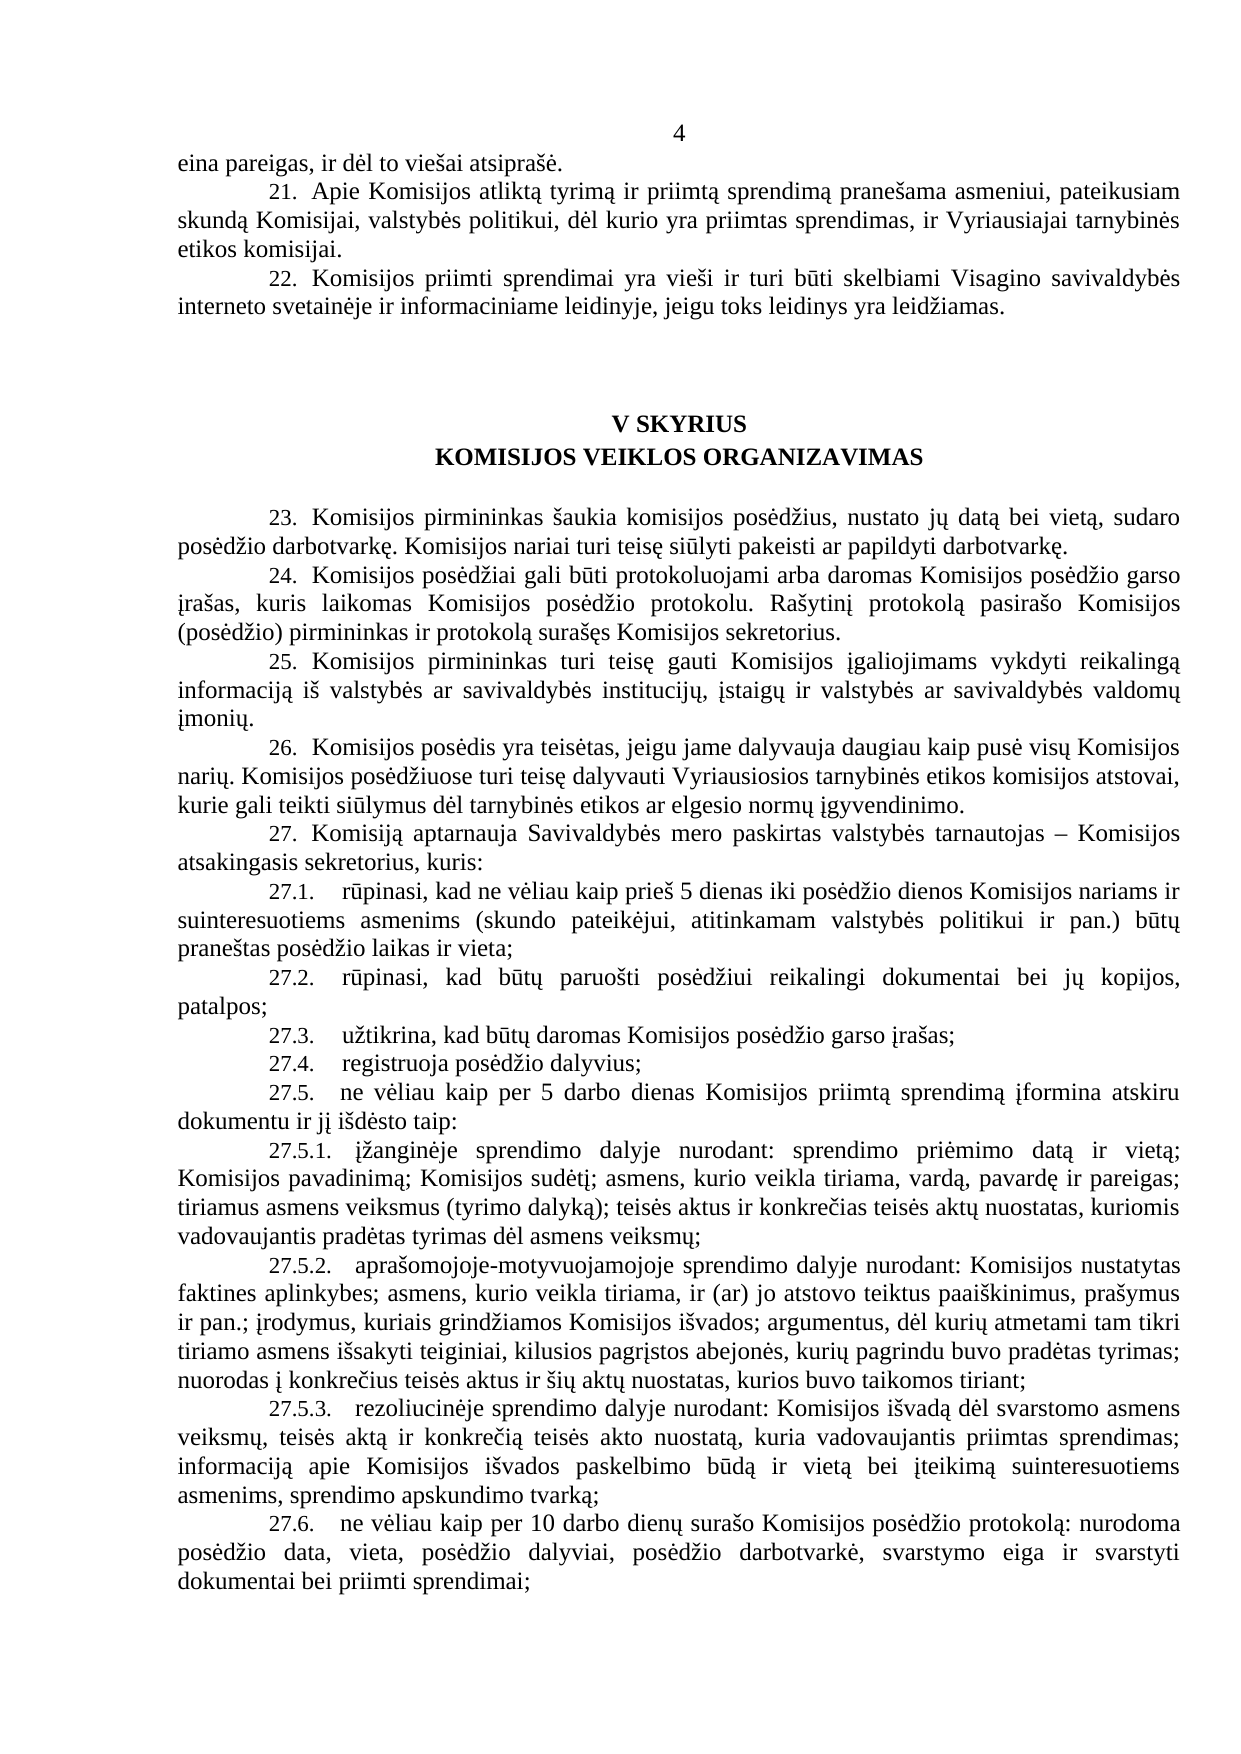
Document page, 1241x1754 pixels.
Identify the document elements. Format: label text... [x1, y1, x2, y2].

text 27.4. registruoja posėdžio dalyvius; [177, 1048, 1181, 1077]
text 21. Apie Komisijos atliktą tyrimą ir priimtą sprendimą pranešama asmeniui, pateikusiam skundą Komisijai, valstybės politikui, dėl kurio yra priimtas sprendimas, ir Vyriausiajai tarnybinės etikos komisijai. [177, 176, 1181, 263]
text 27.5.1. įžanginėje sprendimo dalyje nurodant: sprendimo priėmimo datą ir vietą; Komisijos pavadinimą; Komisijos sudėtį; asmens, kurio veikla tiriama, vardą, pavardę ir pareigas; tiriamus asmens veiksmus (tyrimo dalyką); teisės aktus ir konkrečias teisės aktų nuostatas, kuriomis vadovaujantis pradėtas tyrimas dėl asmens veiksmų; [177, 1135, 1181, 1250]
text 27.3. užtikrina, kad būtų daromas Komisijos posėdžio garso įrašas; [177, 1020, 1181, 1048]
text 22. Komisijos priimti sprendimai yra vieši ir turi būti skelbiami Visagino savivaldybės interneto svetainėje ir informaciniame leidinyje, jeigu toks leidinys yra leidžiamas. [177, 263, 1181, 320]
text V SKYRIUS [177, 409, 1181, 437]
text 27.2. rūpinasi, kad būtų paruošti posėdžiui reikalingi dokumentai bei jų kopijos, patalpos; [177, 962, 1181, 1020]
text 24. Komisijos posėdžiai gali būti protokoluojami arba daromas Komisijos posėdžio garso įrašas, kuris laikomas Komisijos posėdžio protokolu. Rašytinį protokolą pasirašo Komisijos (posėdžio) pirmininkas ir protokolą surašęs Komisijos sekretorius. [177, 560, 1181, 646]
text 26. Komisijos posėdis yra teisėtas, jeigu jame dalyvauja daugiau kaip pusė visų Komisijos narių. Komisijos posėdžiuose turi teisę dalyvauti Vyriausiosios tarnybinės etikos komisijos atstovai, kurie gali teikti siūlymus dėl tarnybinės etikos ar elgesio normų įgyvendinimo. [177, 732, 1181, 818]
text KOMISIJOS VEIKLOS ORGANIZAVIMAS [177, 442, 1181, 471]
text 27.6. ne vėliau kaip per 10 darbo dienų surašo Komisijos posėdžio protokolą: nurodoma posėdžio data, vieta, posėdžio dalyviai, posėdžio darbotvarkė, svarstymo eiga ir svarstyti dokumentai bei priimti sprendimai; [177, 1508, 1181, 1595]
text eina pareigas, ir dėl to viešai atsiprašė. [177, 148, 1181, 176]
text 27.1. rūpinasi, kad ne vėliau kaip prieš 5 dienas iki posėdžio dienos Komisijos nariams ir suinteresuotiems asmenims (skundo pateikėjui, atitinkamam valstybės politikui ir pan.) būtų praneštas posėdžio laikas ir vieta; [177, 876, 1181, 962]
text 27. Komisiją aptarnauja Savivaldybės mero paskirtas valstybės tarnautojas – Komisijos atsakingasis sekretorius, kuris: [177, 818, 1181, 876]
text 27.5.2. aprašomojoje-motyvuojamojoje sprendimo dalyje nurodant: Komisijos nustatytas faktines aplinkybes; asmens, kurio veikla tiriama, ir (ar) jo atstovo teiktus paaiškinimus, prašymus ir pan.; įrodymus, kuriais grindžiamos Komisijos išvados; argumentus, dėl kurių atmetami tam tikri tiriamo asmens išsakyti teiginiai, kilusios pagrįstos abejonės, kurių pagrindu buvo pradėtas tyrimas; nuorodas į konkrečius teisės aktus ir šių aktų nuostatas, kurios buvo taikomos tiriant; [177, 1250, 1181, 1393]
text 27.5. ne vėliau kaip per 5 darbo dienas Komisijos priimtą sprendimą įformina atskiru dokumentu ir jį išdėsto taip: [177, 1077, 1181, 1135]
text 25. Komisijos pirmininkas turi teisę gauti Komisijos įgaliojimams vykdyti reikalingą informaciją iš valstybės ar savivaldybės institucijų, įstaigų ir valstybės ar savivaldybės valdomų įmonių. [177, 646, 1181, 732]
text 27.5.3. rezoliucinėje sprendimo dalyje nurodant: Komisijos išvadą dėl svarstomo asmens veiksmų, teisės aktą ir konkrečią teisės akto nuostatą, kuria vadovaujantis priimtas sprendimas; informaciją apie Komisijos išvados paskelbimo būdą ir vietą bei įteikimą suinteresuotiems asmenims, sprendimo apskundimo tvarką; [177, 1393, 1181, 1508]
text 23. Komisijos pirmininkas šaukia komisijos posėdžius, nustato jų datą bei vietą, sudaro posėdžio darbotvarkę. Komisijos nariai turi teisę siūlyti pakeisti ar papildyti darbotvarkę. [177, 502, 1181, 560]
